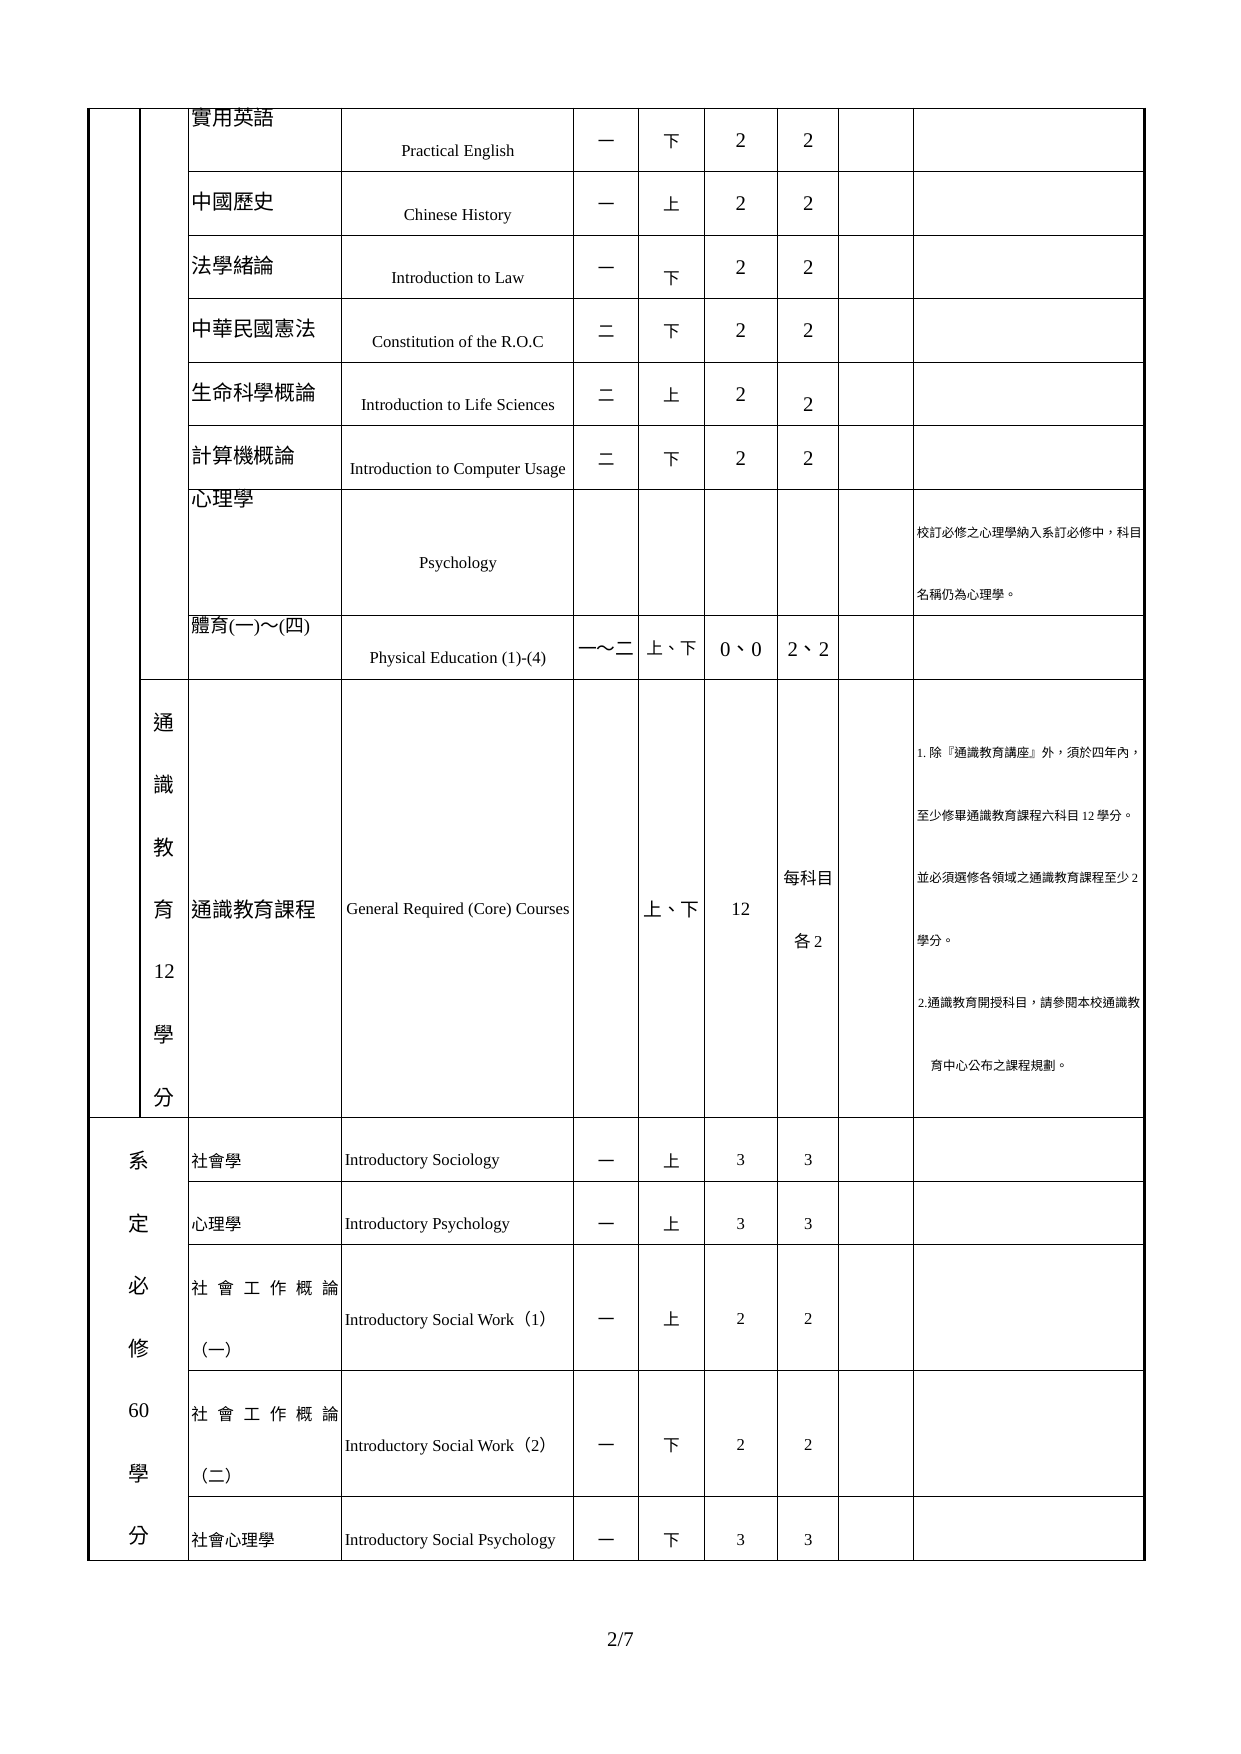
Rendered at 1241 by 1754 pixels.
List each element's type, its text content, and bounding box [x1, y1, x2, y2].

table_cell [839, 299, 913, 362]
table_cell 社會工作概論（二） [189, 1371, 341, 1496]
table_cell 3 [705, 1497, 777, 1560]
table_cell 2 [705, 299, 777, 362]
table_cell 2 [778, 299, 838, 362]
table_cell 一 [574, 172, 638, 235]
table_cell Introductory Psychology [342, 1182, 573, 1244]
table_cell 2 [778, 363, 838, 425]
table_cell [914, 299, 1143, 362]
table_cell [839, 1371, 913, 1496]
table_cell [839, 1497, 913, 1560]
table_cell [914, 109, 1143, 171]
table_cell 體育(一)～(四) [189, 616, 341, 678]
table_cell [839, 616, 913, 678]
table_cell [839, 1182, 913, 1244]
table_cell 3 [778, 1118, 838, 1181]
table_cell 上 [639, 1118, 704, 1181]
table_cell 2 [705, 109, 777, 171]
table_cell 一 [574, 109, 638, 171]
table_cell 下 [639, 236, 704, 298]
table_cell [839, 1118, 913, 1181]
table_cell 二 [574, 363, 638, 425]
table_cell [574, 680, 638, 1117]
table_cell 上、下 [639, 680, 704, 1117]
table_cell 3 [705, 1118, 777, 1181]
table_cell 中國歷史 [189, 172, 341, 235]
table_cell 2 [778, 109, 838, 171]
table_cell 一 [574, 1182, 638, 1244]
table_cell 社會學 [189, 1118, 341, 1181]
table_cell [839, 363, 913, 425]
table_cell [914, 1118, 1143, 1181]
table_cell 一 [574, 236, 638, 298]
table_cell [914, 426, 1143, 489]
table_cell 生命科學概論 [189, 363, 341, 425]
table_cell Constitution of the R.O.C [342, 299, 573, 362]
table_cell [705, 490, 777, 615]
table_cell 2 [778, 1371, 838, 1496]
table_cell [639, 490, 704, 615]
table_cell [839, 1245, 913, 1370]
table_cell 每科目 各2 [778, 680, 838, 1117]
table_cell [839, 426, 913, 489]
table_cell Practical English [342, 109, 573, 171]
table_cell Introductory Social Psychology [342, 1497, 573, 1560]
table_cell Chinese History [342, 172, 573, 235]
table_cell 2 [705, 236, 777, 298]
table_cell [90, 109, 139, 1117]
table_cell General Required (Core) Courses [342, 680, 573, 1117]
table_cell 下 [639, 426, 704, 489]
table_cell 上 [639, 172, 704, 235]
table_cell 2 [778, 236, 838, 298]
table_cell 一 [574, 1118, 638, 1181]
table_cell 社會工作概論（一） [189, 1245, 341, 1370]
table_cell 3 [778, 1182, 838, 1244]
table_cell 法學緒論 [189, 236, 341, 298]
table_cell Introduction to Life Sciences [342, 363, 573, 425]
table_cell [839, 109, 913, 171]
table_cell 0、0 [705, 616, 777, 678]
table_cell 二 [574, 426, 638, 489]
table_cell 2 [705, 426, 777, 489]
table_cell 系 定 必 修 60 學 分 [90, 1118, 188, 1560]
table_cell 計算機概論 [189, 426, 341, 489]
table_cell 上 [639, 363, 704, 425]
table_cell 2 [778, 426, 838, 489]
table_cell 通 識 教 育 12學 分 [141, 680, 188, 1117]
table_cell 2 [705, 363, 777, 425]
table_cell 通識教育課程 [189, 680, 341, 1117]
table_cell 12 [705, 680, 777, 1117]
table_cell 3 [705, 1182, 777, 1244]
table_cell Introductory Social Work（1） [342, 1245, 573, 1370]
table_cell 一～二 [574, 616, 638, 678]
table_cell 二 [574, 299, 638, 362]
table_cell [778, 490, 838, 615]
table_cell 社會心理學 [189, 1497, 341, 1560]
table_cell [914, 236, 1143, 298]
table_cell 下 [639, 299, 704, 362]
table_cell 一 [574, 1245, 638, 1370]
table_cell Physical Education (1)-(4) [342, 616, 573, 678]
table_cell 2 [705, 1371, 777, 1496]
table_cell 實用英語 [189, 109, 341, 171]
table_cell 一 [574, 1497, 638, 1560]
table_cell [914, 1182, 1143, 1244]
table_cell [914, 363, 1143, 425]
table_cell Introductory Sociology [342, 1118, 573, 1181]
table_cell 2 [778, 1245, 838, 1370]
table_cell [141, 109, 188, 678]
table_cell [914, 1497, 1143, 1560]
table_cell [914, 616, 1143, 678]
table_cell [839, 680, 913, 1117]
table_cell 2 [778, 172, 838, 235]
table_cell Introductory Social Work（2） [342, 1371, 573, 1496]
table_cell 校訂必修之心理學納入系訂必修中，科目名稱仍為心理學。 [914, 490, 1143, 615]
table_cell 下 [639, 1371, 704, 1496]
table_cell 一 [574, 1371, 638, 1496]
table_cell 下 [639, 1497, 704, 1560]
table_cell 上 [639, 1182, 704, 1244]
table_cell 3 [778, 1497, 838, 1560]
table_cell 2、2 [778, 616, 838, 678]
table_cell 2 [705, 1245, 777, 1370]
table_cell 心理學 [189, 490, 341, 615]
table_cell [839, 236, 913, 298]
table_cell Psychology [342, 490, 573, 615]
table_cell 心理學 [189, 1182, 341, 1244]
table_cell Introduction to Computer Usage [342, 426, 573, 489]
table_cell 中華民國憲法 [189, 299, 341, 362]
table_cell [914, 1371, 1143, 1496]
table_cell [839, 490, 913, 615]
table_cell 上、下 [639, 616, 704, 678]
table_cell [914, 1245, 1143, 1370]
table_cell 下 [639, 109, 704, 171]
table_cell 上 [639, 1245, 704, 1370]
table_cell Introduction to Law [342, 236, 573, 298]
table_cell [839, 172, 913, 235]
table_cell [914, 172, 1143, 235]
table_cell 2 [705, 172, 777, 235]
table_cell [574, 490, 638, 615]
table_cell 1. 除『通識教育講座』外，須於四年內，至少修畢通識教育課程六科目12學分。並必須選修各領域之通識教育課程至少2學分。 2.通識教育開授科目，請參閱本校通識教育中心公布之課程規劃。 [914, 680, 1143, 1117]
